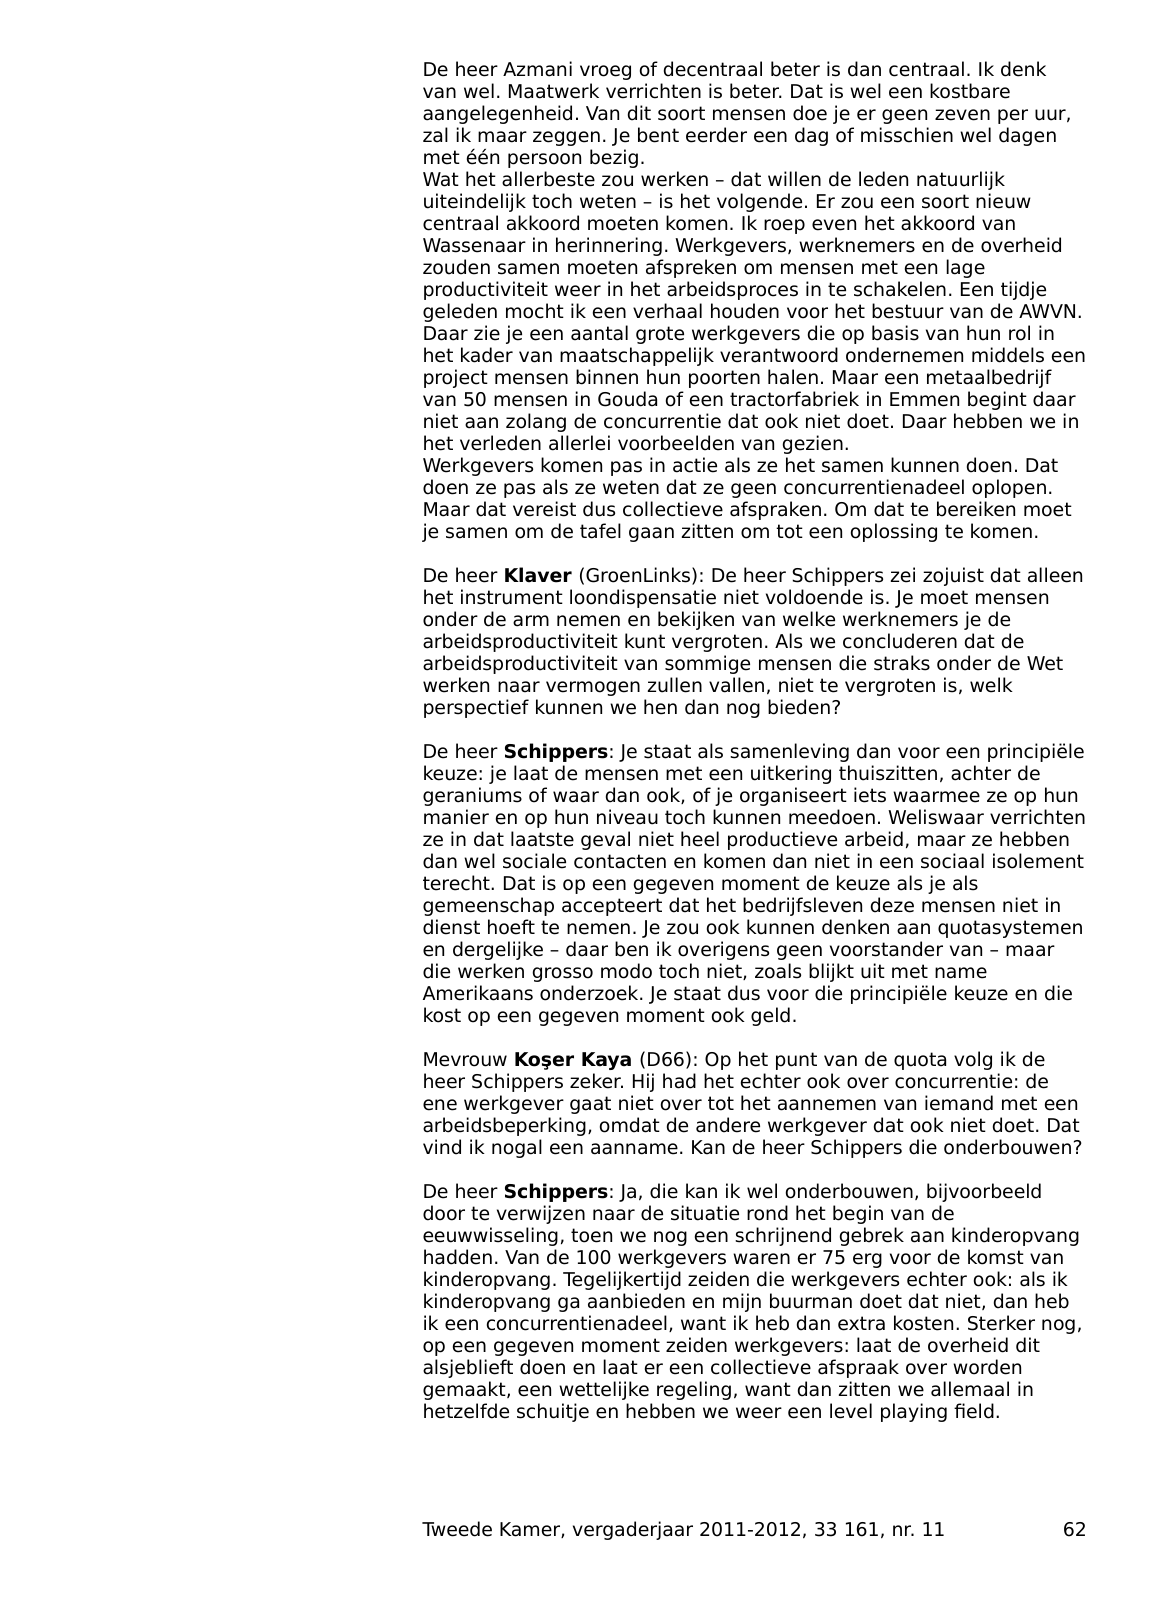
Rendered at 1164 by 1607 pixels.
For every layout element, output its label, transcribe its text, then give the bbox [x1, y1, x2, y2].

text Mevrouw Koşer Kaya (D66): Op het punt van de quota volg ik de heer Schippers zeker. Hij had het echter ook over concurrentie: de ene werkgever gaat niet over tot het aannemen van iemand met een arbeidsbeperking, omdat de andere werkgever dat ook niet doet. Dat vind ik nogal een aanname. Kan de heer Schippers die onderbouwen? [422, 1049, 1087, 1159]
text De heer Schippers: Ja, die kan ik wel onderbouwen, bijvoorbeeld door te verwijzen naar de situatie rond het begin van de eeuwwisseling, toen we nog een schrijnend gebrek aan kinderopvang hadden. Van de 100 werkgevers waren er 75 erg voor de komst van kinderopvang. Tegelijkertijd zeiden die werkgevers echter ook: als ik kinderopvang ga aanbieden en mijn buurman doet dat niet, dan heb ik een concurrentienadeel, want ik heb dan extra kosten. Sterker nog, op een gegeven moment zeiden werkgevers: laat de overheid dit alsjeblieft doen en laat er een collectieve afspraak over worden gemaakt, een wettelijke regeling, want dan zitten we allemaal in hetzelfde schuitje en hebben we weer een level playing field. [422, 1181, 1087, 1423]
text Werkgevers komen pas in actie als ze het samen kunnen doen. Dat doen ze pas als ze weten dat ze geen concurrentienadeel oplopen. Maar dat vereist dus collectieve afspraken. Om dat te bereiken moet je samen om de tafel gaan zitten om tot een oplossing te komen. [422, 455, 1087, 543]
text De heer Klaver (GroenLinks): De heer Schippers zei zojuist dat alleen het instrument loondispensatie niet voldoende is. Je moet mensen onder de arm nemen en bekijken van welke werknemers je de arbeidsproductiviteit kunt vergroten. Als we concluderen dat de arbeidsproductiviteit van sommige mensen die straks onder de Wet werken naar vermogen zullen vallen, niet te vergroten is, welk perspectief kunnen we hen dan nog bieden? [422, 565, 1087, 719]
text De heer Schippers: Je staat als samenleving dan voor een principiële keuze: je laat de mensen met een uitkering thuiszitten, achter de geraniums of waar dan ook, of je organiseert iets waarmee ze op hun manier en op hun niveau toch kunnen meedoen. Weliswaar verrichten ze in dat laatste geval niet heel productieve arbeid, maar ze hebben dan wel sociale contacten en komen dan niet in een sociaal isolement terecht. Dat is op een gegeven moment de keuze als je als gemeenschap accepteert dat het bedrijfsleven deze mensen niet in dienst hoeft te nemen. Je zou ook kunnen denken aan quotasystemen en dergelijke – daar ben ik overigens geen voorstander van – maar die werken grosso modo toch niet, zoals blijkt uit met name Amerikaans onderzoek. Je staat dus voor die principiële keuze en die kost op een gegeven moment ook geld. [422, 741, 1087, 1027]
text Wat het allerbeste zou werken – dat willen de leden natuurlijk uiteindelijk toch weten – is het volgende. Er zou een soort nieuw centraal akkoord moeten komen. Ik roep even het akkoord van Wassenaar in herinnering. Werkgevers, werknemers en de overheid zouden samen moeten afspreken om mensen met een lage productiviteit weer in het arbeidsproces in te schakelen. Een tijdje geleden mocht ik een verhaal houden voor het bestuur van de AWVN. Daar zie je een aantal grote werkgevers die op basis van hun rol in het kader van maatschappelijk verantwoord ondernemen middels een project mensen binnen hun poorten halen. Maar een metaalbedrijf van 50 mensen in Gouda of een tractorfabriek in Emmen begint daar niet aan zolang de concurrentie dat ook niet doet. Daar hebben we in het verleden allerlei voorbeelden van gezien. [422, 169, 1087, 455]
text De heer Azmani vroeg of decentraal beter is dan centraal. Ik denk van wel. Maatwerk verrichten is beter. Dat is wel een kostbare aangelegenheid. Van dit soort mensen doe je er geen zeven per uur, zal ik maar zeggen. Je bent eerder een dag of misschien wel dagen met één persoon bezig. [422, 59, 1087, 169]
